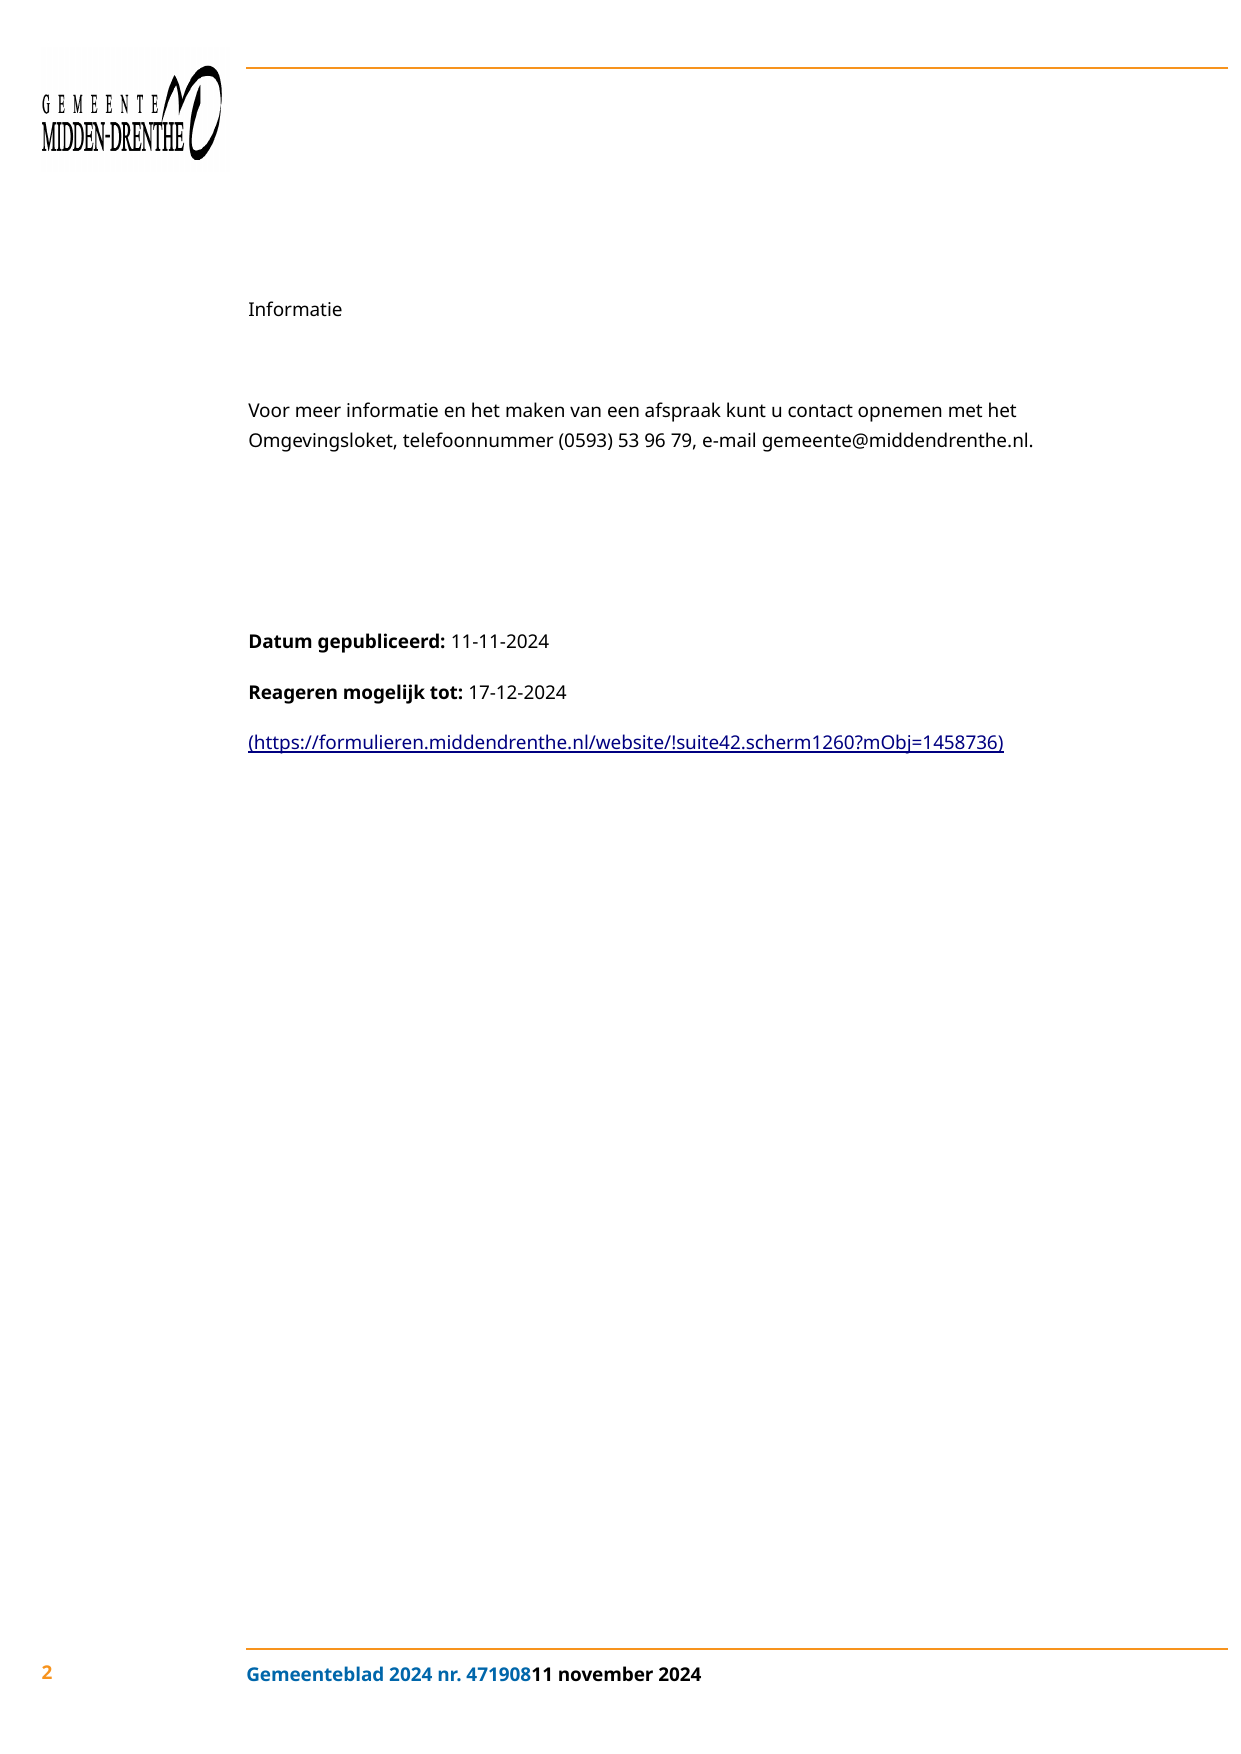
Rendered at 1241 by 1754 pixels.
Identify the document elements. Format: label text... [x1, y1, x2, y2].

picture [41, 47, 231, 172]
text (https://formulieren.middendrenthe.nl/website/!suite42.scherm1260?mObj=1458736) [248, 729, 1152, 755]
text Reageren mogelijk tot: 17-12-2024 [248, 679, 1152, 705]
text Informatie [248, 296, 1152, 322]
text Datum gepubliceerd: 11-11-2024 [248, 628, 1152, 654]
text Voor meer informatie en het maken van een afspraak kunt u contact opnemen met het Omgevingsloket, telefoonnummer (0593) 53 96 79, e-mail gemeente@middendrenthe.nl. [248, 397, 1152, 453]
